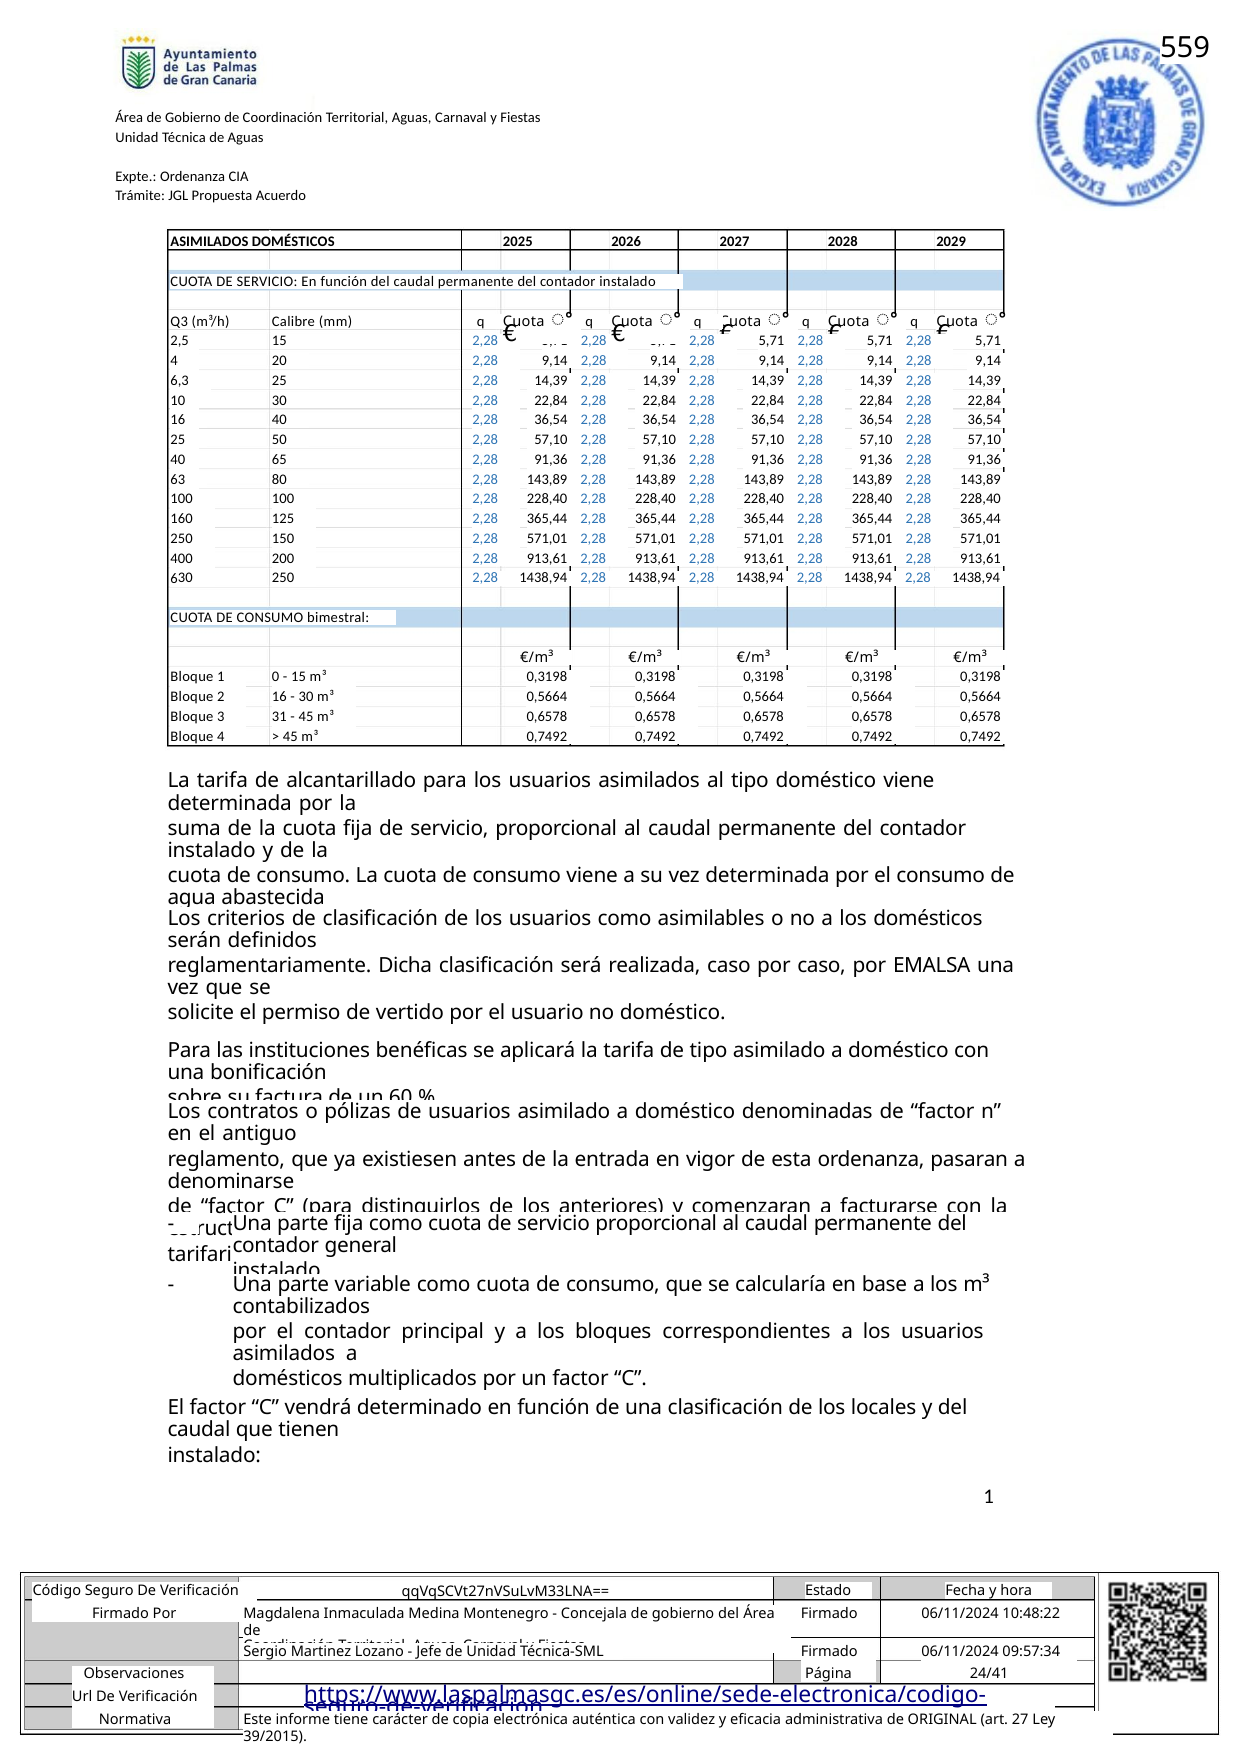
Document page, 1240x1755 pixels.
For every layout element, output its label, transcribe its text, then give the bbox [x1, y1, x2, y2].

text 2026 [611, 234, 663, 249]
text €/m³ [628, 650, 681, 665]
text 1 [170, 512, 178, 527]
text Los contratos o pólizas de usuarios asimilado a doméstico denominadas de “factor n” en el antiguo [167, 1100, 1028, 1145]
text €/m³ [845, 650, 897, 665]
text 2,28 [472, 492, 520, 507]
text 22,84 2,28 [751, 393, 845, 408]
text 365,44 2,28 [527, 512, 628, 527]
text 1 [170, 393, 178, 408]
text Este informe tiene carácter de copia electrónica auténtica con validez y eficacia administrativa de ORIGINAL (art. 27 Ley 39/2015). [243, 1711, 1113, 1745]
text 0,5664 [526, 689, 590, 704]
text 5,71 [975, 334, 1023, 349]
text 40 [272, 413, 309, 428]
text 228,40 2,28 [635, 492, 737, 507]
text 6 [170, 571, 178, 586]
text - [167, 1212, 199, 1234]
text 8 [1018, 1487, 1029, 1508]
text 559 [1160, 31, 1233, 64]
text 2,28 [472, 551, 520, 566]
text reglamento, que ya existiesen antes de la entrada en vigor de esta ordenanza, pasaran a denominarse [167, 1148, 1028, 1192]
text Calibre (mm) [272, 314, 374, 329]
text 57,10 2,28 [534, 433, 628, 448]
text 100 [272, 492, 316, 507]
text ,3 [178, 373, 211, 388]
text 913,61 2,28 [743, 551, 845, 566]
text 913,61 2,28 [527, 551, 628, 566]
text 0,6578 [743, 709, 807, 724]
text q [802, 314, 828, 329]
text q [477, 314, 503, 329]
text - [167, 1274, 199, 1296]
text 571,01 2,28 [635, 531, 737, 546]
text El factor “C” vendrá determinado en función de una clasificación de los locales y del caudal que tienen [167, 1396, 1028, 1441]
text Bloque 1 [170, 670, 246, 685]
text 5 [178, 433, 207, 448]
text 2,28 [472, 373, 520, 388]
text ,5 [178, 334, 211, 349]
text 1 [983, 1487, 1018, 1508]
text 0 [178, 393, 211, 408]
text 57,10 2,28 [751, 433, 845, 448]
text Área de Gobierno de Coordinación Territorial, Aguas, Carnaval y Fiestas [115, 111, 568, 126]
text 125 [272, 512, 316, 527]
text 9,14 [975, 353, 1023, 368]
text 571,01 [960, 531, 1023, 546]
text 365,44 2,28 [635, 512, 737, 527]
text 143,89 [960, 472, 1023, 487]
text 0,7492 [852, 729, 915, 744]
text 1 [170, 492, 178, 507]
text 571,01 2,28 [852, 531, 953, 546]
text 228,40 2,28 [527, 492, 628, 507]
text 6 [178, 413, 207, 428]
text 16 - 30 m³ [272, 689, 356, 704]
text 36,54 2,28 [751, 413, 845, 428]
text 143,89 2,28 [852, 472, 953, 487]
text domésticos multiplicados por un factor “C”. [232, 1368, 1028, 1390]
text 2,28 [472, 452, 520, 467]
text reglamentariamente. Dicha clasificación será realizada, caso por caso, por EMALSA una vez que se [167, 954, 1028, 999]
text instalado: [167, 1444, 1028, 1466]
text Unidad Técnica de Aguas [115, 131, 568, 145]
text Para las instituciones benéficas se aplicará la tarifa de tipo asimilado a doméstico con una bonificación [167, 1039, 1028, 1083]
text suma de la cuota fija de servicio, proporcional al caudal permanente del contador instalado y de la [167, 818, 1029, 862]
text Cuota ꢀ€ꢁ [503, 314, 581, 344]
text Coordinación Territorial, Aguas, Carnaval y Fiestas [522, 1639, 791, 1653]
text 143,89 2,28 [635, 472, 737, 487]
text 571,01 2,28 [527, 531, 628, 546]
text Fecha y hora [945, 1582, 1052, 1599]
text 50 [272, 433, 309, 448]
text €/m³ [736, 650, 789, 665]
text 36,54 [967, 413, 1023, 428]
text Firmado Por [92, 1605, 243, 1622]
text 2 [170, 531, 178, 546]
text Sergio Martinez Lozano - Jefe de Unidad Técnica-SML [243, 1643, 623, 1659]
text 0,5664 [635, 689, 698, 704]
text Q3 (m³/h) [170, 314, 253, 329]
text Cuota ꢀ€ꢁ [611, 314, 690, 344]
text Cuota ꢀ€ꢁ [828, 314, 906, 344]
text 1 [170, 413, 178, 428]
text 9,14 2,28 [650, 353, 737, 368]
text 2,28 [472, 334, 520, 349]
text Firmado [801, 1605, 876, 1622]
text 57,10 2,28 [642, 433, 737, 448]
text 91,36 2,28 [751, 452, 845, 467]
text 0,5664 [743, 689, 807, 704]
text 0,6578 [852, 709, 915, 724]
text 0,7492 [635, 729, 698, 744]
text 2,28 1438,94 2,28 1438,94 2,28 1438,94 2,28 1438,94 2,28 1438,94 [472, 571, 1026, 586]
text €/m³ [953, 650, 1006, 665]
text 365,44 [960, 512, 1023, 527]
text Expte.: Ordenanza CIA [115, 169, 271, 184]
text Magdalena Inmaculada Medina Montenegro - Concejala de gobierno del Área de [243, 1605, 791, 1639]
text 5,71 2,28 [650, 334, 737, 349]
text 143,89 2,28 [743, 472, 845, 487]
text 57,10 2,28 [859, 433, 953, 448]
text 228,40 2,28 [743, 492, 845, 507]
text 0 [178, 452, 207, 467]
text 22,84 [967, 393, 1023, 408]
text 91,36 2,28 [642, 452, 737, 467]
text 24/41 [969, 1666, 1077, 1682]
text 913,61 2,28 [852, 551, 953, 566]
text 20 [272, 353, 309, 368]
text 65 [272, 452, 309, 467]
text 228,40 [960, 492, 1023, 507]
text 25 [272, 373, 309, 388]
text 2,28 [472, 393, 520, 408]
text 2028 [828, 234, 880, 249]
text 0,7492 [743, 729, 807, 744]
text 6 [170, 472, 178, 487]
text Los criterios de clasificación de los usuarios como asimilables o no a los domésticos serán definidos [167, 907, 1028, 951]
text Observaciones [83, 1666, 214, 1682]
text 913,61 2,28 [635, 551, 737, 566]
text 30 [178, 571, 215, 586]
text La tarifa de alcantarillado para los usuarios asimilados al tipo doméstico viene determinada por la [167, 770, 1029, 814]
text Una parte fija como cuota de servicio proporcional al caudal permanente del contador general [232, 1212, 1028, 1257]
text 2,28 [472, 531, 520, 546]
text 2 [170, 433, 178, 448]
text 571,01 2,28 [743, 531, 845, 546]
text Url De Verificación [72, 1688, 214, 1705]
text 3 [178, 472, 207, 487]
text Firmado [801, 1643, 876, 1659]
text 2,28 [472, 353, 520, 368]
text 5,71 2,28 [758, 334, 845, 349]
text https://www.laspalmasgc.es/es/online/sede-electronica/codigo-seguro-de-verificacion [561, 1692, 960, 1704]
text 91,36 2,28 [859, 452, 953, 467]
text 06/11/2024 09:57:34 [921, 1643, 1077, 1659]
text 0 - 15 m³ [272, 670, 356, 685]
text 0,3198 [960, 670, 1023, 685]
text 91,36 [967, 452, 1023, 467]
text solicite el permiso de vertido por el usuario no doméstico. [167, 1002, 1028, 1024]
text 2 [170, 334, 178, 349]
text 14,39 2,28 [859, 373, 953, 388]
text 200 [272, 551, 316, 566]
text 2,28 [472, 472, 520, 487]
text Cuota ꢀ€ꢁ [723, 314, 798, 344]
text 80 [272, 472, 309, 487]
text ASIMILADOS DOMÉSTICOS [170, 234, 361, 249]
text 4 [170, 452, 178, 467]
text 22,84 2,28 [859, 393, 953, 408]
text Cuota ꢀ€ꢁ [936, 314, 1015, 344]
text 6 [170, 373, 178, 388]
text 14,39 2,28 [534, 373, 628, 388]
text 0,3198 [852, 670, 915, 685]
text Trámite: JGL Propuesta Acuerdo [115, 189, 333, 203]
text 2,28 [472, 433, 520, 448]
text Bloque 3 [170, 709, 246, 724]
text 91,36 2,28 [534, 452, 628, 467]
text 2027 [719, 234, 772, 249]
text 14,39 2,28 [642, 373, 737, 388]
text 36,54 2,28 [642, 413, 737, 428]
text 4 [170, 551, 178, 566]
text 228,40 2,28 [852, 492, 953, 507]
text Bloque 2 [170, 689, 246, 704]
text CUOTA DE SERVICIO: En función del caudal permanente del contador instalado [170, 274, 683, 289]
text 0,5664 [852, 689, 915, 704]
text 150 [272, 531, 316, 546]
text q [693, 314, 723, 329]
text 0,5664 [960, 689, 1023, 704]
text de “factor C” (para distinguirlos de los anteriores) y comenzaran a facturarse con la estructura [167, 1195, 1028, 1240]
text 4 [170, 353, 199, 368]
text 2025 [503, 234, 555, 249]
text 2,28 [472, 512, 520, 527]
text 0,6578 [960, 709, 1023, 724]
text 5,71 2,28 [867, 334, 953, 349]
text 2029 [936, 234, 988, 249]
text 57,10 [967, 433, 1023, 448]
text 36,54 2,28 [534, 413, 628, 428]
text 14,39 2,28 [751, 373, 845, 388]
text 22,84 2,28 [642, 393, 737, 408]
text tarifaria vigente en cada momento y estará formada por: [167, 1243, 232, 1265]
text 2,28 [472, 413, 520, 428]
text por el contador principal y a los bloques correspondientes a los usuarios asimilados a [232, 1321, 1028, 1365]
text CUOTA DE CONSUMO bimestral: [170, 610, 396, 625]
text 36,54 2,28 [859, 413, 953, 428]
text 0,3198 [635, 670, 698, 685]
text Normativa [99, 1711, 214, 1728]
text 365,44 2,28 [852, 512, 953, 527]
text > 45 m³ [272, 729, 356, 744]
text 5,71 2,28 [542, 334, 628, 349]
text 60 [178, 512, 215, 527]
text instalado [232, 1260, 1028, 1274]
text sobre su factura de un 60 %. [167, 1087, 1028, 1100]
text 31 - 45 m³ [272, 709, 356, 724]
text €/m³ [520, 650, 572, 665]
text 0,3198 [743, 670, 807, 685]
text q [910, 314, 936, 329]
text 0,7492 [960, 729, 1023, 744]
text 00 [178, 551, 215, 566]
text 30 [272, 393, 309, 408]
text 365,44 2,28 [743, 512, 845, 527]
text 9,14 2,28 [542, 353, 628, 368]
text Página [805, 1666, 876, 1682]
text 15 [272, 334, 309, 349]
text 50 [178, 531, 215, 546]
text 913,61 [960, 551, 1023, 566]
text 14,39 [967, 373, 1023, 388]
text 0,7492 [526, 729, 590, 744]
text Código Seguro De Verificación [32, 1582, 257, 1599]
text 9,14 2,28 [867, 353, 953, 368]
text 250 [272, 571, 316, 586]
text 9,14 2,28 [758, 353, 845, 368]
text Estado [805, 1582, 872, 1599]
text 00 [178, 492, 215, 507]
text cuota de consumo. La cuota de consumo viene a su vez determinada por el consumo de agua abastecida [167, 865, 1029, 909]
text 0,6578 [526, 709, 590, 724]
text Bloque 4 [170, 729, 246, 744]
text 06/11/2024 10:48:22 [921, 1605, 1077, 1622]
text Una parte variable como cuota de consumo, que se calcularía en base a los m³ contabilizados [232, 1274, 1028, 1318]
text qqVqSCVt27nVSuLvM33LNA== [401, 1586, 636, 1598]
text 22,84 2,28 [534, 393, 628, 408]
text q [585, 314, 611, 329]
text 0,3198 [526, 670, 590, 685]
text https://www.laspalmasgc.es/es/online/sede-electronica/codigo-seguro-de-verificacion [541, 1692, 1055, 1711]
text 0,6578 [635, 709, 698, 724]
text 143,89 2,28 [527, 472, 628, 487]
